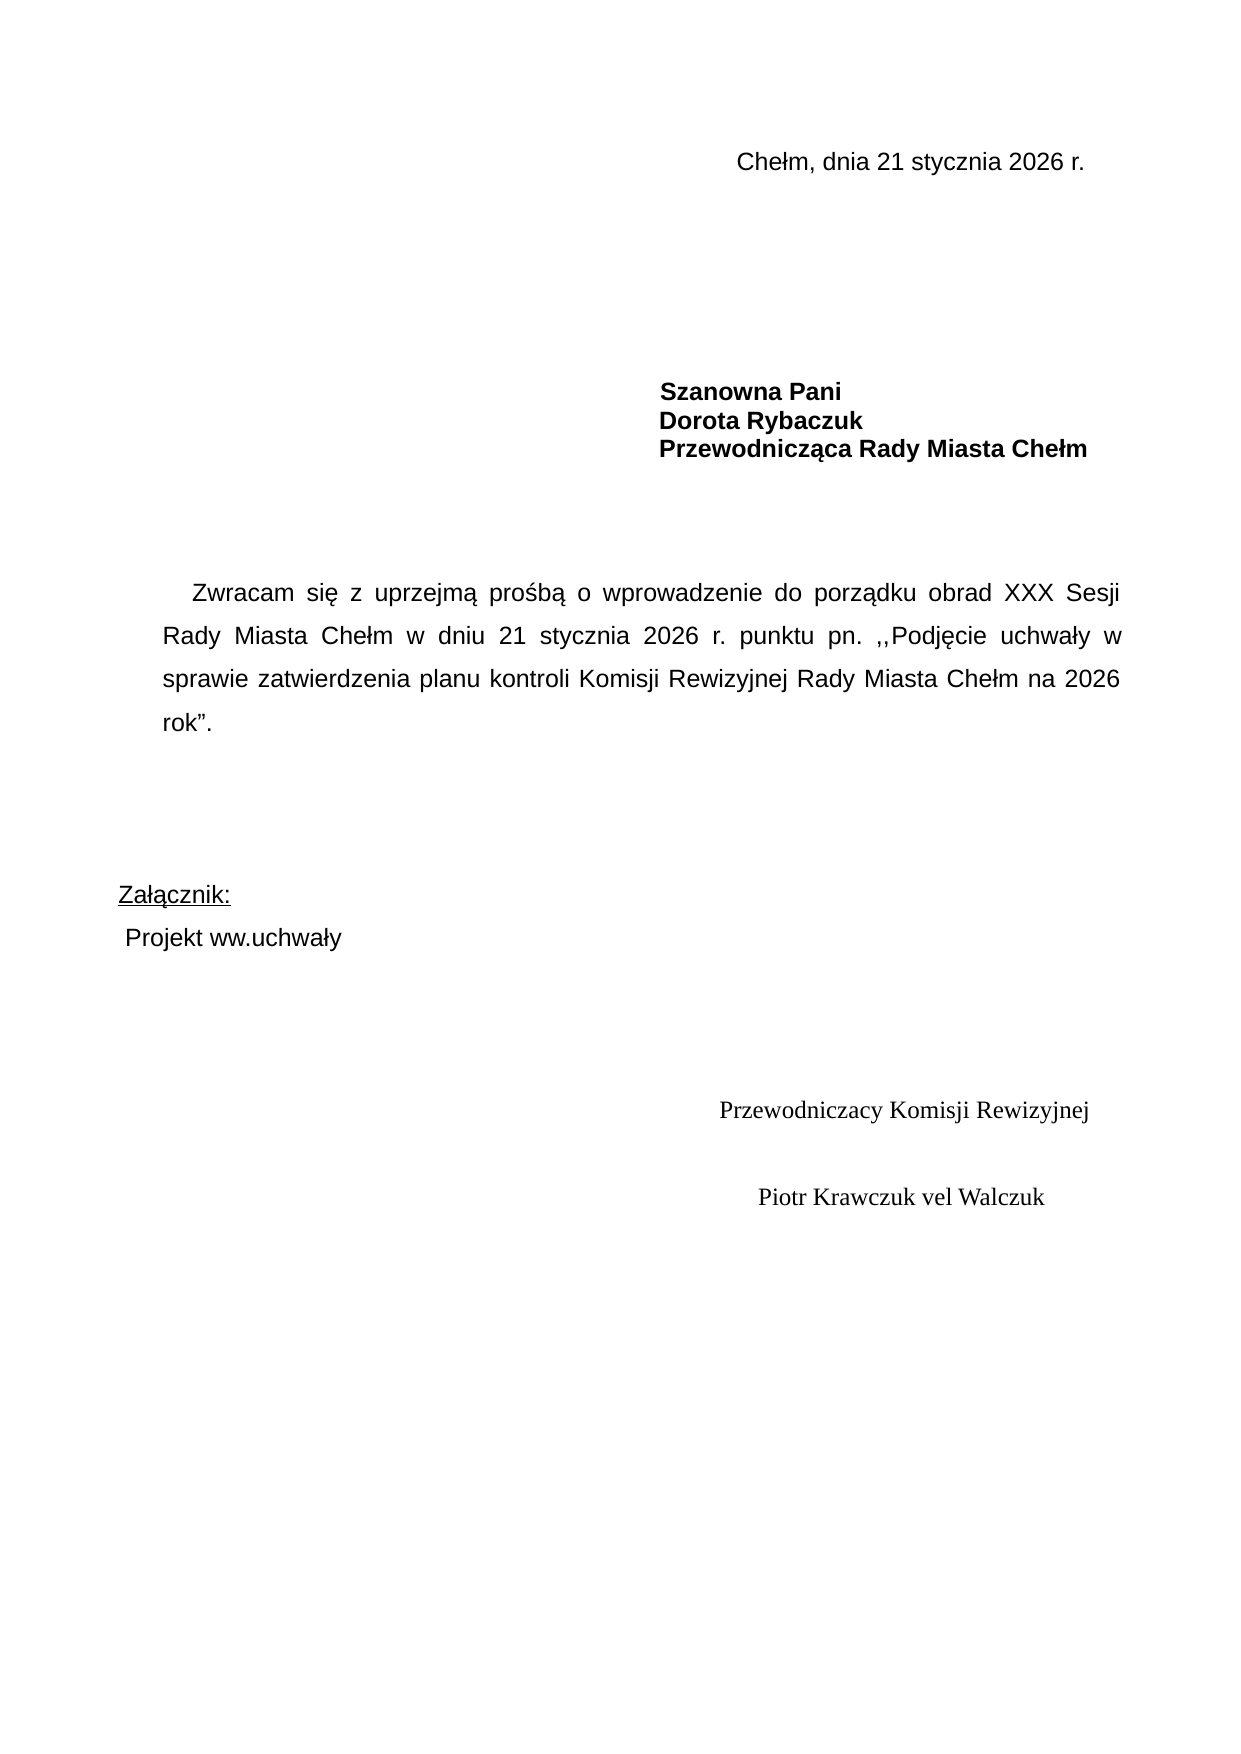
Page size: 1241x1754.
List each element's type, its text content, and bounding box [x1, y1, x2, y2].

text Chełm, dnia 21 stycznia 2026 r. [118, 147, 1122, 176]
text Przewodniczacy Komisji Rewizyjnej [118, 1096, 1122, 1124]
text Szanowna Pani [118, 377, 1122, 406]
text Załącznik: [118, 880, 1122, 909]
text Przewodnicząca Rady Miasta Chełm [118, 434, 1122, 463]
text Dorota Rybaczuk [118, 406, 1122, 434]
text Zwracam się z uprzejmą prośbą o wprowadzenie do porządku obrad XXX Sesji Rady Miasta Chełm w dniu 21 stycznia 2026 r. punktu pn. ,,Podjęcie uchwały w sprawie zatwierdzenia planu kontroli Komisji Rewizyjnej Rady Miasta Chełm na 2026 rok”. [162, 578, 1122, 736]
text Projekt ww.uchwały [118, 923, 1122, 952]
text Piotr Krawczuk vel Walczuk [118, 1182, 1122, 1211]
